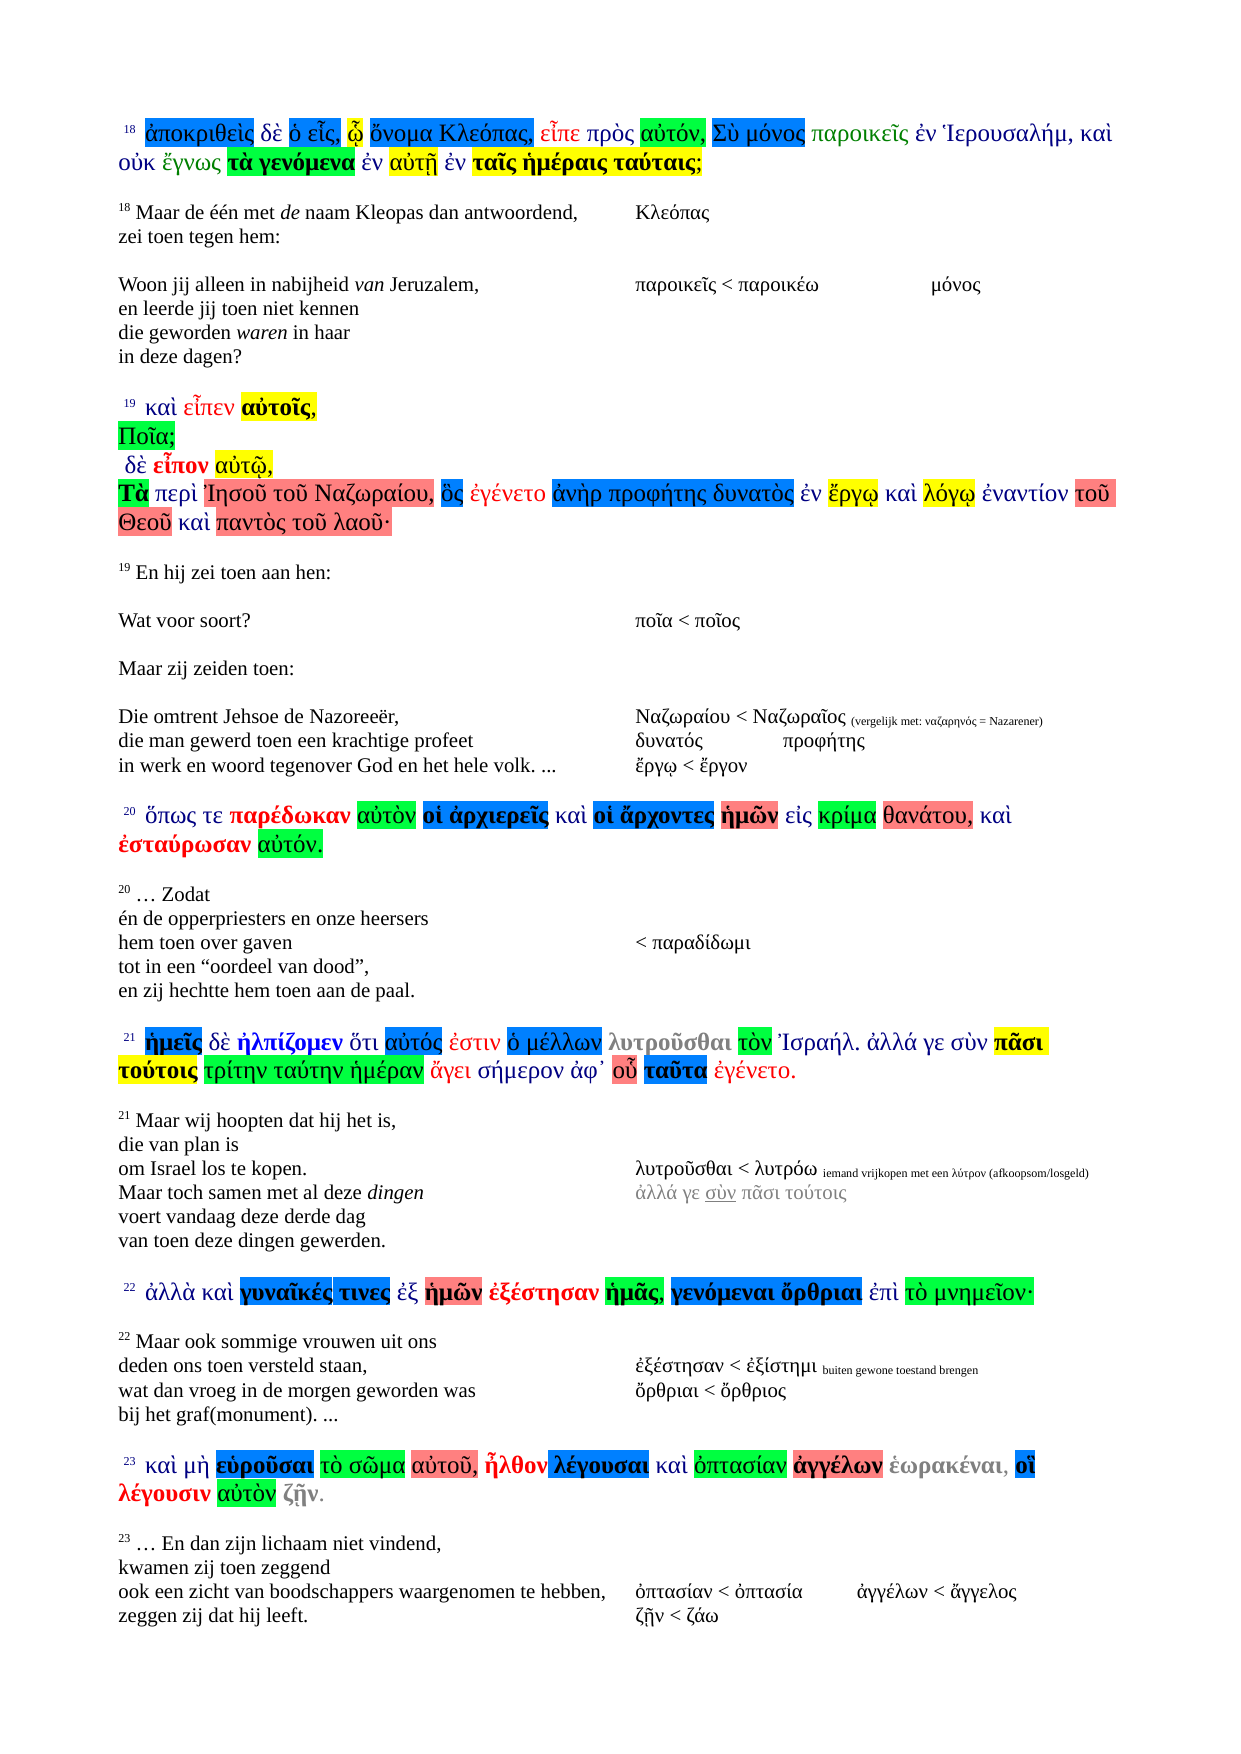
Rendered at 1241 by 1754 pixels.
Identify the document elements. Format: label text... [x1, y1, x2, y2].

text tot in een “oordeel van dood”, [118, 954, 1122, 978]
text om Israel los te kopen. λυτροῦσθαι < λυτρόω iemand vrijkopen met een λύτρον (afkoopsom/losgeld) [118, 1156, 1122, 1180]
text Wat voor soort? ποῖα < ποῖος [118, 608, 1122, 632]
text Maar toch samen met al deze dingen ἀλλά γε σὺν πᾶσι τούτοις [118, 1180, 1122, 1204]
text 20 ὅπως τε παρέδωκαν αὐτὸν οἱ ἀρχιερεῖς καὶ οἱ ἄρχοντες ἡμῶν εἰς κρίμα θανάτου, καὶ ἐσταύρωσαν αὐτόν. [118, 801, 1122, 858]
text wat dan vroeg in de morgen geworden was ὄρθριαι < ὄρθριος [118, 1377, 1122, 1402]
text Ποῖα; [118, 421, 1122, 450]
text in deze dagen? [118, 344, 1122, 368]
text voert vandaag deze derde dag [118, 1204, 1122, 1228]
text en leerde jij toen niet kennen [118, 296, 1122, 320]
text 21 Maar wij hoopten dat hij het is, [118, 1108, 1122, 1132]
text én de opperpriesters en onze heersers [118, 906, 1122, 930]
text van toen deze dingen gewerden. [118, 1228, 1122, 1252]
text 22 ἀλλὰ καὶ γυναῖκές τινες ἐξ ἡμῶν ἐξέστησαν ἡμᾶς, γενόμεναι ὄρθριαι ἐπὶ τὸ μνημεῖον· [118, 1277, 1122, 1305]
text Maar zij zeiden toen: [118, 656, 1122, 680]
text 18 Maar de één met de naam Kleopas dan antwoordend, Κλεόπας [118, 200, 1122, 224]
text 21 ἡμεῖς δὲ ἠλπίζομεν ὅτι αὐτός ἐστιν ὁ μέλλων λυτροῦσθαι τὸν Ἰσραήλ. ἀλλά γε σὺν πᾶσι τούτοις τρίτην ταύτην ἡμέραν ἄγει σήμερον ἀφ᾽ οὗ ταῦτα ἐγένετο. [118, 1027, 1122, 1084]
text en zij hechtte hem toen aan de paal. [118, 978, 1122, 1002]
text ook een zicht van boodschappers waargenomen te hebben, ὀπτασίαν < ὀπτασία ἀγγέλων < ἄγγελος [118, 1579, 1122, 1603]
text hem toen over gaven < παραδίδωμι [118, 930, 1122, 954]
text Die omtrent Jehsoe de Nazoreeër, Ναζωραίου < Ναζωραῖος (vergelijk met: ναζαρηνός = Nazarener) [118, 704, 1122, 728]
text zeggen zij dat hij leeft. ζῇν < ζάω [118, 1603, 1122, 1627]
text zei toen tegen hem: [118, 224, 1122, 248]
text Τὰ περὶ Ἰησοῦ τοῦ Ναζωραίου, ὃς ἐγένετο ἀνὴρ προφήτης δυνατὸς ἐν ἔργῳ καὶ λόγῳ ἐναντίον τοῦ Θεοῦ καὶ παντὸς τοῦ λαοῦ· [118, 478, 1122, 536]
text in werk en woord tegenover God en het hele volk. ... ἔργῳ < ἔργον [118, 752, 1122, 777]
text die man gewerd toen een krachtige profeet δυνατός προφήτης [118, 728, 1122, 752]
text 23 … En dan zijn lichaam niet vindend, [118, 1531, 1122, 1555]
text 19 En hij zei toen aan hen: [118, 560, 1122, 584]
text kwamen zij toen zeggend [118, 1555, 1122, 1579]
text 23 καὶ μὴ εὑροῦσαι τὸ σῶμα αὐτοῦ, ἦλθον λέγουσαι καὶ ὀπτασίαν ἀγγέλων ἑωρακέναι, οἳ λέγουσιν αὐτὸν ζῇν. [118, 1450, 1122, 1507]
text 20 … Zodat [118, 882, 1122, 906]
text 22 Maar ook sommige vrouwen uit ons [118, 1329, 1122, 1353]
text die geworden waren in haar [118, 320, 1122, 344]
text die van plan is [118, 1132, 1122, 1156]
text Woon jij alleen in nabijheid van Jeruzalem, παροικεῖς < παροικέω μόνος [118, 272, 1122, 296]
text δὲ εἶπον αὐτῷ, [118, 450, 1122, 478]
text 19 καὶ εἶπεν αὐτοῖς, [118, 392, 1122, 421]
text 18 ἀποκριθεὶς δὲ ὁ εἷς, ᾧ ὄνομα Κλεόπας, εἶπε πρὸς αὐτόν, Σὺ μόνος παροικεῖς ἐν Ἱερουσαλήμ, καὶ οὐκ ἔγνως τὰ γενόμενα ἐν αὐτῇ ἐν ταῖς ἡμέραις ταύταις; [118, 118, 1122, 176]
text deden ons toen versteld staan, ἐξέστησαν < ἐξίστημι buiten gewone toestand brengen [118, 1353, 1122, 1377]
text bij het graf(monument). ... [118, 1402, 1122, 1426]
